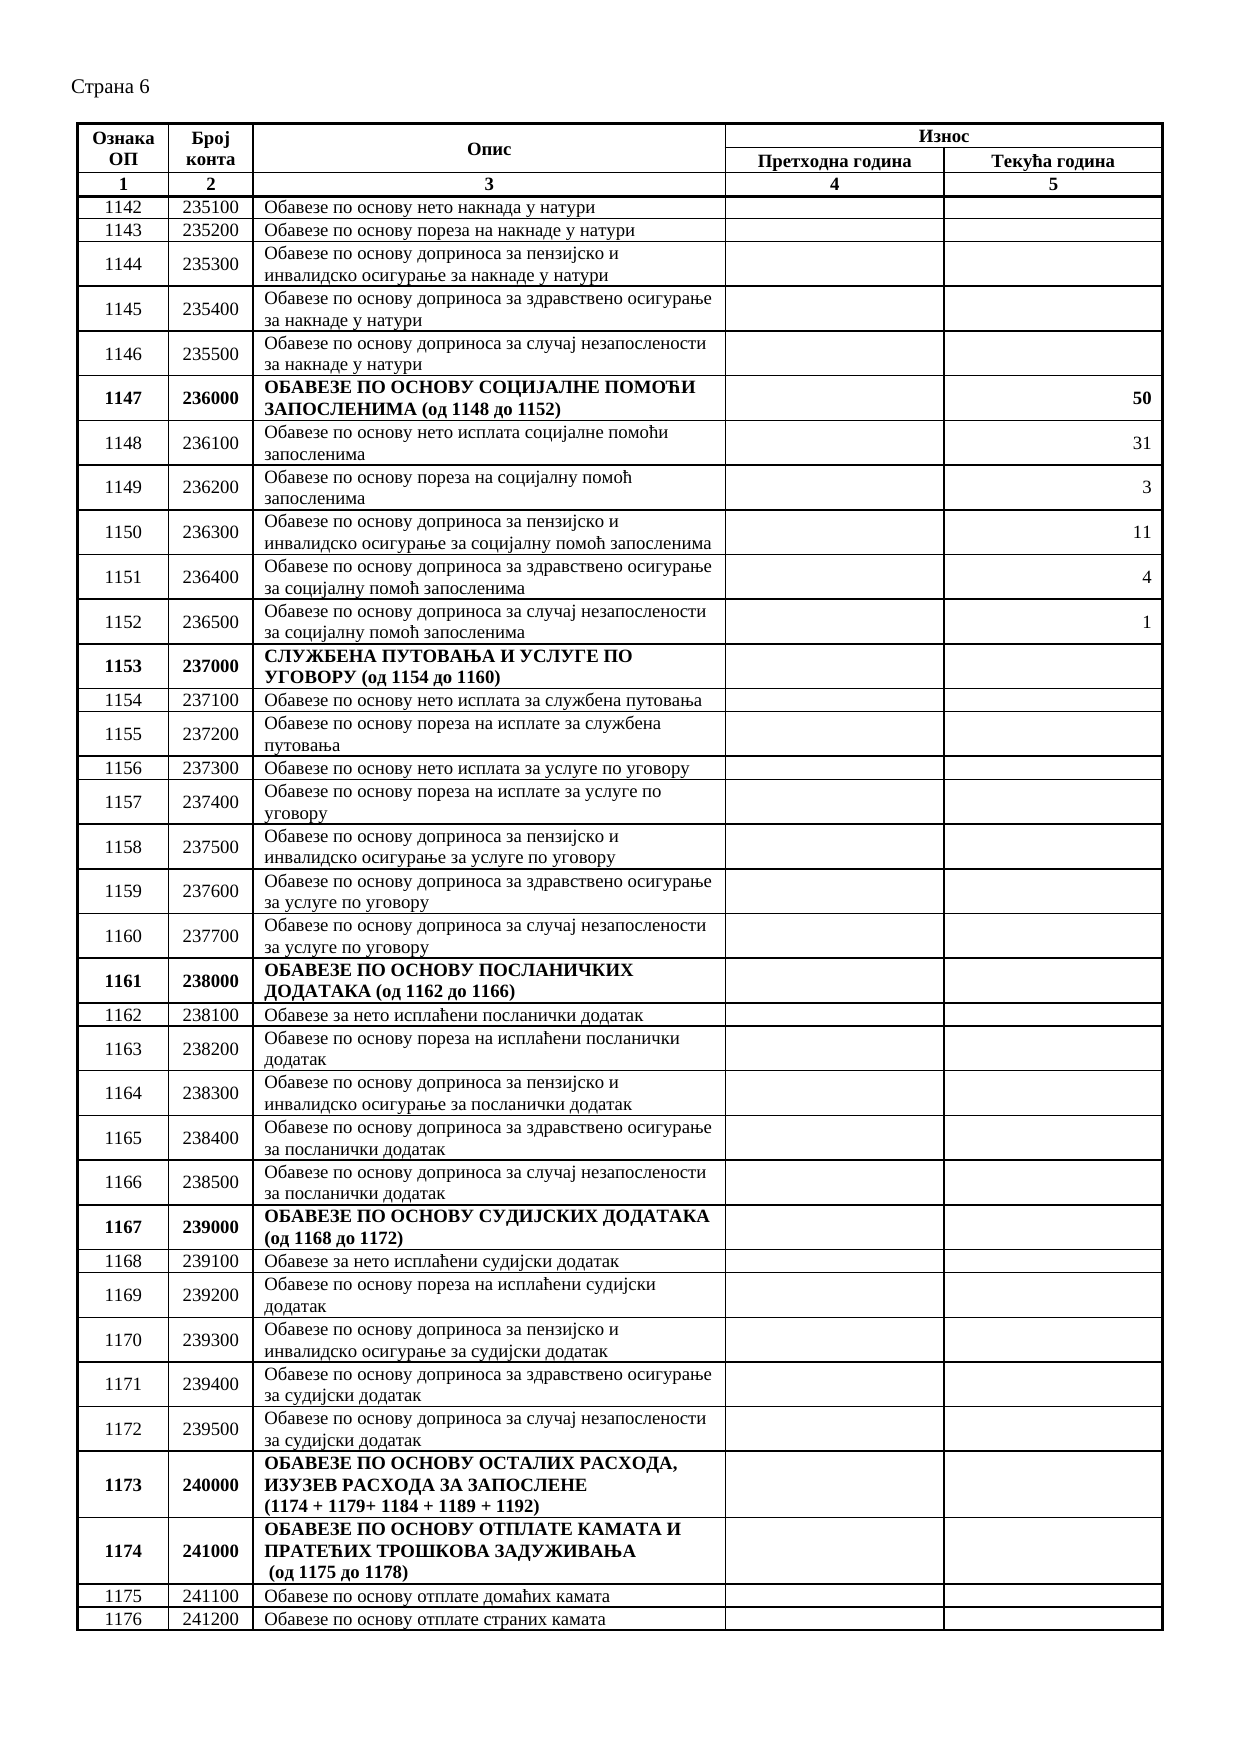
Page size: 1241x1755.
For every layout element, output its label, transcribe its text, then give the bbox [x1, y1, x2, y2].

table_cell [945, 1071, 1161, 1114]
table_cell Обавезе по основу пореза на накнаде у натури [254, 219, 725, 241]
table_cell СЛУЖБЕНА ПУТОВАЊА И УСЛУГЕ ПО УГОВОРУ (од 1154 до 1160) [254, 645, 725, 688]
table_cell [945, 757, 1161, 778]
table_cell [726, 421, 943, 464]
table_cell 1153 [79, 645, 168, 688]
table_cell [726, 757, 943, 778]
table_cell [726, 645, 943, 688]
table_cell [945, 1518, 1161, 1583]
table_cell 235200 [169, 219, 252, 241]
table_cell [945, 1206, 1161, 1248]
table_cell 236400 [169, 555, 252, 598]
table_cell 1152 [79, 600, 168, 643]
table_cell 3 [945, 466, 1161, 509]
table_cell Обавезе по основу доприноса за пензијско и инвалидско осигурање за социјалну помоћ запосленима [254, 511, 725, 553]
table_cell [945, 332, 1161, 375]
table_cell Обавезе по основу нето накнада у натури [254, 198, 725, 218]
table_cell 236500 [169, 600, 252, 643]
table_cell 50 [945, 376, 1161, 419]
table_cell 238400 [169, 1116, 252, 1159]
table_cell 1156 [79, 757, 168, 778]
table_cell 239200 [169, 1273, 252, 1316]
table_cell [945, 1407, 1161, 1450]
table_cell [945, 959, 1161, 1002]
table_cell [726, 376, 943, 419]
table_cell [945, 689, 1161, 711]
table_cell 239000 [169, 1206, 252, 1248]
table_cell [945, 1452, 1161, 1517]
table_cell 1172 [79, 1407, 168, 1450]
table_cell 238100 [169, 1004, 252, 1025]
table_cell [945, 825, 1161, 868]
table_cell 1158 [79, 825, 168, 868]
table_cell Обавезе по основу доприноса за случај незапослености за социјалну помоћ запосленима [254, 600, 725, 643]
table_cell 1159 [79, 870, 168, 913]
table_cell 1171 [79, 1363, 168, 1406]
table_cell 1149 [79, 466, 168, 509]
table_cell 237100 [169, 689, 252, 711]
table_cell 237000 [169, 645, 252, 688]
table_cell [726, 1071, 943, 1114]
table_cell Обавезе по основу доприноса за пензијско и инвалидско осигурање за услуге по уговору [254, 825, 725, 868]
table_cell [945, 914, 1161, 957]
table_cell [945, 1363, 1161, 1406]
table_cell 31 [945, 421, 1161, 464]
table_cell 236000 [169, 376, 252, 419]
table_cell Обавезе за нето исплаћени посланички додатак [254, 1004, 725, 1025]
table_cell Обавезе по основу доприноса за здравствено осигурање за услуге по уговору [254, 870, 725, 913]
table_cell 1169 [79, 1273, 168, 1316]
table_cell Обавезе по основу доприноса за пензијско и инвалидско осигурање за судијски додатак [254, 1318, 725, 1361]
table_cell [726, 1004, 943, 1025]
table_cell 1174 [79, 1518, 168, 1583]
table_cell Обавезе по основу нето исплата за услуге по уговору [254, 757, 725, 778]
table_cell 236300 [169, 511, 252, 553]
table_cell 1175 [79, 1585, 168, 1606]
table_cell [945, 1250, 1161, 1272]
table_cell 237700 [169, 914, 252, 957]
table_cell [945, 1608, 1161, 1629]
table_cell 235400 [169, 287, 252, 330]
table_cell [726, 511, 943, 553]
table_cell 1160 [79, 914, 168, 957]
table_cell [945, 1161, 1161, 1204]
table_cell ОБАВЕЗЕ ПО ОСНОВУ СУДИЈСКИХ ДОДАТАКА (од 1168 до 1172) [254, 1206, 725, 1248]
table_cell [945, 1585, 1161, 1606]
table_cell [726, 1206, 943, 1248]
table_cell [726, 825, 943, 868]
table_cell [726, 712, 943, 755]
table_cell 1147 [79, 376, 168, 419]
table_cell 237500 [169, 825, 252, 868]
table_cell Обавезе по основу пореза на исплате за службена путовања [254, 712, 725, 755]
table_cell [726, 1116, 943, 1159]
table_cell 237300 [169, 757, 252, 778]
table_cell 1 [79, 173, 168, 194]
table_cell [726, 1250, 943, 1272]
table_cell [726, 198, 943, 218]
table_cell [945, 198, 1161, 218]
table_cell 1173 [79, 1452, 168, 1517]
table_cell [726, 1363, 943, 1406]
table_cell [726, 332, 943, 375]
table_cell 1 [945, 600, 1161, 643]
table_cell [945, 712, 1161, 755]
table_cell 239400 [169, 1363, 252, 1406]
table_cell [726, 1407, 943, 1450]
table_cell 1146 [79, 332, 168, 375]
table_cell 238500 [169, 1161, 252, 1204]
table_cell [945, 242, 1161, 285]
table_cell 235100 [169, 198, 252, 218]
table_cell 1165 [79, 1116, 168, 1159]
table_cell 1145 [79, 287, 168, 330]
table_cell Обавезе по основу нето исплата за службена путовања [254, 689, 725, 711]
table_cell Обавезе по основу пореза на исплаћени судијски додатак [254, 1273, 725, 1316]
table_cell 239100 [169, 1250, 252, 1272]
table_cell 1170 [79, 1318, 168, 1361]
table_cell 236100 [169, 421, 252, 464]
table_cell Обавезе по основу пореза на исплате за услуге по уговору [254, 780, 725, 823]
table_cell [945, 287, 1161, 330]
table_cell Претходна година [726, 148, 943, 171]
table_cell 238000 [169, 959, 252, 1002]
table_cell 1164 [79, 1071, 168, 1114]
table_cell Обавезе по основу доприноса за здравствено осигурање за посланички додатак [254, 1116, 725, 1159]
table_cell [726, 1027, 943, 1070]
table_cell [726, 870, 943, 913]
table_cell [726, 1318, 943, 1361]
table_cell 239300 [169, 1318, 252, 1361]
table_cell [726, 1585, 943, 1606]
table_cell 1144 [79, 242, 168, 285]
table_cell 1162 [79, 1004, 168, 1025]
table_cell [945, 780, 1161, 823]
table_cell 3 [254, 173, 725, 194]
table_cell [726, 466, 943, 509]
table_cell [945, 645, 1161, 688]
table_cell [726, 914, 943, 957]
table_cell 1176 [79, 1608, 168, 1629]
table_cell [726, 1452, 943, 1517]
table_cell Обавезе по основу доприноса за случај незапослености за посланички додатак [254, 1161, 725, 1204]
table_cell 4 [945, 555, 1161, 598]
table_cell Текућа година [945, 148, 1161, 171]
table_cell Обавезе по основу нето исплата социјалне помоћи запосленима [254, 421, 725, 464]
table_cell Обавезе по основу доприноса за здравствено осигурање за накнаде у натури [254, 287, 725, 330]
table_cell ОБАВЕЗЕ ПО ОСНОВУ ОТПЛАТЕ КАМАТА И ПРАТЕЋИХ ТРОШКОВА ЗАДУЖИВАЊА (од 1175 до 1178) [254, 1518, 725, 1583]
table_cell 1157 [79, 780, 168, 823]
table_cell Обавезе по основу пореза на исплаћени посланички додатак [254, 1027, 725, 1070]
table_header Ознака ОП [79, 125, 168, 171]
table_cell 2 [169, 173, 252, 194]
table_cell Обавезе по основу отплате страних камата [254, 1608, 725, 1629]
table_cell 1166 [79, 1161, 168, 1204]
table_cell Обавезе по основу доприноса за пензијско и инвалидско осигурање за посланички додатак [254, 1071, 725, 1114]
table_cell [945, 1318, 1161, 1361]
table_cell Обавезе по основу доприноса за случај незапослености за судијски додатак [254, 1407, 725, 1450]
table_cell [945, 1004, 1161, 1025]
table_header Опис [254, 125, 725, 171]
table_cell 235500 [169, 332, 252, 375]
table_cell Обавезе по основу доприноса за пензијско и инвалидско осигурање за накнаде у натури [254, 242, 725, 285]
table_cell [726, 242, 943, 285]
table_cell [726, 1161, 943, 1204]
table_cell 1150 [79, 511, 168, 553]
table_cell [945, 870, 1161, 913]
table_cell Обавезе по основу доприноса за здравствено осигурање за социјалну помоћ запосленима [254, 555, 725, 598]
table_cell 1151 [79, 555, 168, 598]
table_cell Обавезе за нето исплаћени судијски додатак [254, 1250, 725, 1272]
table_cell [945, 219, 1161, 241]
table_cell [726, 287, 943, 330]
table_cell 5 [945, 173, 1161, 194]
table_cell Обавезе по основу отплате домаћих камата [254, 1585, 725, 1606]
table_cell ОБАВЕЗЕ ПО ОСНОВУ ОСТАЛИХ РАСХОДА, ИЗУЗЕВ РАСХОДА ЗА ЗАПОСЛЕНЕ (1174 + 1179+ 1184 + 1189 + 1192) [254, 1452, 725, 1517]
table_cell [726, 780, 943, 823]
table_header Број конта [169, 125, 252, 171]
table_cell [726, 219, 943, 241]
table_cell 4 [726, 173, 943, 194]
table_cell ОБАВЕЗЕ ПО ОСНОВУ ПОСЛАНИЧКИХ ДОДАТАКА (од 1162 до 1166) [254, 959, 725, 1002]
table_header Износ [726, 125, 1161, 147]
table_cell 1154 [79, 689, 168, 711]
table_cell [726, 1518, 943, 1583]
table_cell 1163 [79, 1027, 168, 1070]
table_cell [726, 959, 943, 1002]
table_cell 240000 [169, 1452, 252, 1517]
table_cell 11 [945, 511, 1161, 553]
table_cell [945, 1116, 1161, 1159]
table_cell [945, 1027, 1161, 1070]
table_cell [726, 1608, 943, 1629]
table_cell 238200 [169, 1027, 252, 1070]
table_cell 237200 [169, 712, 252, 755]
table_cell 1143 [79, 219, 168, 241]
table_cell 1148 [79, 421, 168, 464]
table_cell 1167 [79, 1206, 168, 1248]
table_cell 238300 [169, 1071, 252, 1114]
table_cell Обавезе по основу доприноса за случај незапослености за накнаде у натури [254, 332, 725, 375]
table_cell 237600 [169, 870, 252, 913]
table_cell 241000 [169, 1518, 252, 1583]
table_cell 236200 [169, 466, 252, 509]
table_cell [726, 600, 943, 643]
table_cell [726, 1273, 943, 1316]
table_cell 1168 [79, 1250, 168, 1272]
table_cell 239500 [169, 1407, 252, 1450]
table_cell [726, 689, 943, 711]
table_cell 241200 [169, 1608, 252, 1629]
table_cell 235300 [169, 242, 252, 285]
table_cell Обавезе по основу пореза на социјалну помоћ запосленима [254, 466, 725, 509]
table_cell 1142 [79, 198, 168, 218]
table_cell 237400 [169, 780, 252, 823]
table_cell 1161 [79, 959, 168, 1002]
table_cell [726, 555, 943, 598]
table_cell ОБАВЕЗЕ ПО ОСНОВУ СОЦИЈАЛНЕ ПОМОЋИ ЗАПОСЛЕНИМА (од 1148 до 1152) [254, 376, 725, 419]
table_cell [945, 1273, 1161, 1316]
table_cell Обавезе по основу доприноса за здравствено осигурање за судијски додатак [254, 1363, 725, 1406]
table_cell 241100 [169, 1585, 252, 1606]
table_cell Обавезе по основу доприноса за случај незапослености за услуге по уговору [254, 914, 725, 957]
table_cell 1155 [79, 712, 168, 755]
